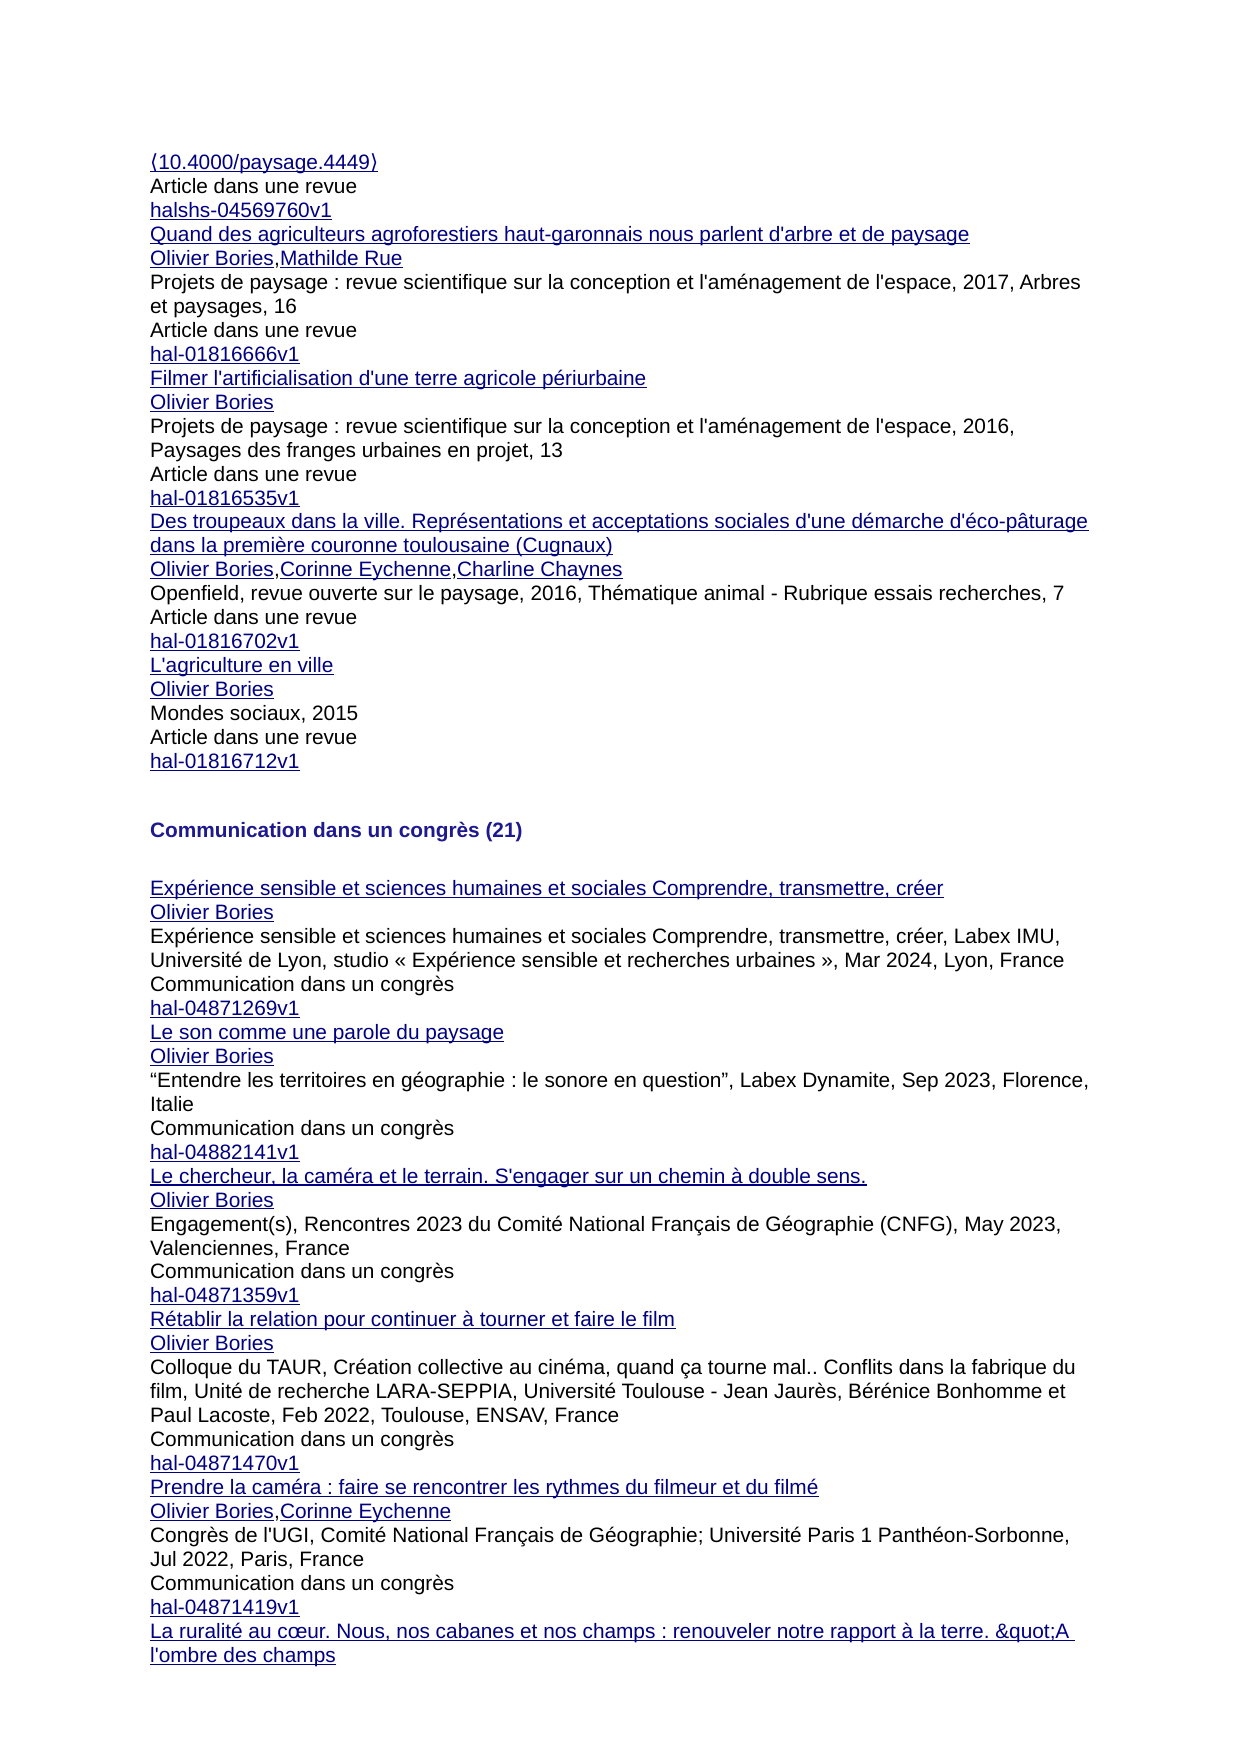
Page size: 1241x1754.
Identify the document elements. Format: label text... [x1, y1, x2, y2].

table_cell L'agriculture en ville Olivier Bories Mondes sociaux, 2015 Article dans une revue hal-01816712v1 [150, 653, 1090, 773]
table_cell Filmer l'artificialisation d'une terre agricole périurbaine Olivier Bories Projets de paysage : revue scientifique sur la conception et l'aménagement de l'espace, 2016, Paysages des franges urbaines en projet, 13 Article dans une revue hal-01816535v1 [150, 366, 1090, 509]
subtitle Communication dans un congrès (21) [150, 818, 1090, 842]
table_cell Quand des agriculteurs agroforestiers haut-garonnais nous parlent d'arbre et de paysage Olivier Bories,Mathilde Rue Projets de paysage : revue scientifique sur la conception et l'aménagement de l'espace, 2017, Arbres et paysages, 16 Article dans une revue hal-01816666v1 [150, 222, 1090, 366]
table_cell Des troupeaux dans la ville. Représentations et acceptations sociales d'une démarche d'éco-pâturage dans la première couronne toulousaine (Cugnaux) Olivier Bories,Corinne Eychenne,Charline Chaynes Openfield, revue ouverte sur le paysage, 2016, Thématique animal - Rubrique essais recherches, 7 Article dans une revue hal-01816702v1 [150, 509, 1090, 653]
table_cell Rétablir la relation pour continuer à tourner et faire le film Olivier Bories Colloque du TAUR, Création collective au cinéma, quand ça tourne mal.. Conflits dans la fabrique du film, Unité de recherche LARA-SEPPIA, Université Toulouse - Jean Jaurès, Bérénice Bonhomme et Paul Lacoste, Feb 2022, Toulouse, ENSAV, France Communication dans un congrès hal-04871470v1 [150, 1307, 1090, 1475]
table_cell ⟨10.4000/paysage.4449⟩ Article dans une revue halshs-04569760v1 [150, 150, 1090, 222]
table_cell La ruralité au cœur. Nous, nos cabanes et nos champs : renouveler notre rapport à la terre. &quot;A l'ombre des champs [150, 1619, 1090, 1667]
table_cell Le chercheur, la caméra et le terrain. S'engager sur un chemin à double sens. Olivier Bories Engagement(s), Rencontres 2023 du Comité National Français de Géographie (CNFG), May 2023, Valenciennes, France Communication dans un congrès hal-04871359v1 [150, 1164, 1090, 1307]
table_cell Le son comme une parole du paysage Olivier Bories “Entendre les territoires en géographie : le sonore en question”, Labex Dynamite, Sep 2023, Florence, Italie Communication dans un congrès hal-04882141v1 [150, 1020, 1090, 1163]
table_cell Prendre la caméra : faire se rencontrer les rythmes du filmeur et du filmé Olivier Bories,Corinne Eychenne Congrès de l'UGI, Comité National Français de Géographie; Université Paris 1 Panthéon-Sorbonne, Jul 2022, Paris, France Communication dans un congrès hal-04871419v1 [150, 1475, 1090, 1619]
table_header Expérience sensible et sciences humaines et sociales Comprendre, transmettre, créer Olivier Bories Expérience sensible et sciences humaines et sociales Comprendre, transmettre, créer, Labex IMU, Université de Lyon, studio « Expérience sensible et recherches urbaines », Mar 2024, Lyon, France Communication dans un congrès hal-04871269v1 [150, 876, 1090, 1020]
